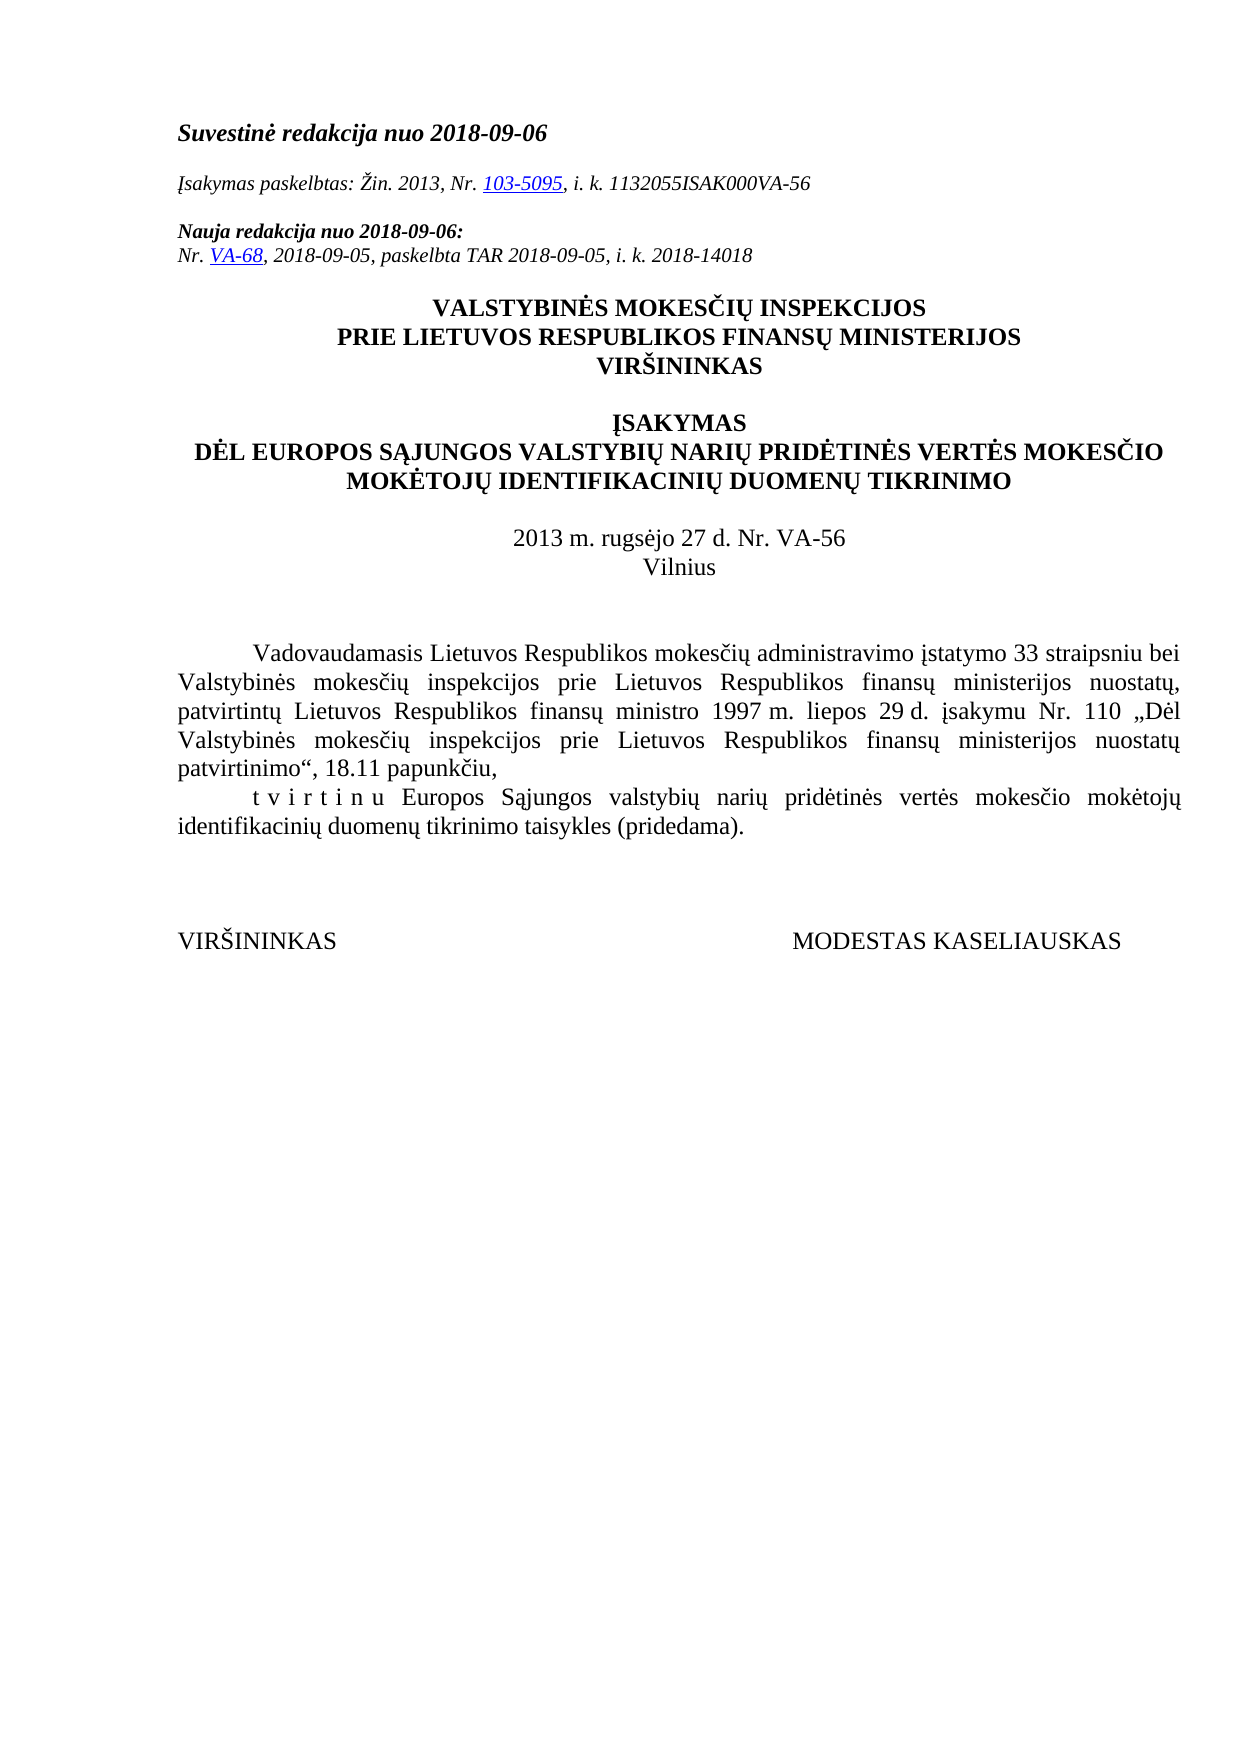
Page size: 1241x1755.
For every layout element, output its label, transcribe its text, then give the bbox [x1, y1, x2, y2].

text Suvestinė redakcija nuo 2018-09-06 [177, 118, 1181, 147]
text Vilnius [177, 552, 1181, 581]
text Vadovaudamasis Lietuvos Respublikos mokesčių administravimo įstatymo 33 straipsniu bei Valstybinės mokesčių inspekcijos prie Lietuvos Respublikos finansų ministerijos nuostatų, patvirtintų Lietuvos Respublikos finansų ministro 1997 m. liepos 29 d. įsakymu Nr. 110 „Dėl Valstybinės mokesčių inspekcijos prie Lietuvos Respublikos finansų ministerijos nuostatų patvirtinimo“, 18.11 papunkčiu, [177, 638, 1181, 782]
text PRIE LIETUVOS RESPUBLIKOS FINANSŲ MINISTERIJOS [177, 322, 1181, 351]
text ĮSAKYMAS [177, 408, 1181, 437]
text Nr. VA-68, 2018-09-05, paskelbta TAR 2018-09-05, i. k. 2018-14018 [177, 243, 1181, 267]
text tvirtinu Europos Sąjungos valstybių narių pridėtinės vertės mokesčio mokėtojų identifikacinių duomenų tikrinimo taisykles (pridedama). [177, 782, 1181, 840]
text VIRŠININKAS [177, 351, 1181, 380]
text Įsakymas paskelbtas: Žin. 2013, Nr. 103-5095, i. k. 1132055ISAK000VA-56 [177, 171, 1181, 195]
text 2013 m. rugsėjo 27 d. Nr. VA-56 [177, 523, 1181, 552]
text DĖL EUROPOS SĄJUNGOS VALSTYBIŲ NARIŲ PRIDĖTINĖS VERTĖS MOKESČIO MOKĖTOJŲ IDENTIFIKACINIŲ DUOMENŲ TIKRINIMO [177, 437, 1181, 495]
text Nauja redakcija nuo 2018-09-06: [177, 219, 1181, 243]
text VALSTYBINĖS MOKESČIŲ INSPEKCIJOS [177, 293, 1181, 322]
text Viršininkas Modestas Kaseliauskas [177, 926, 1181, 955]
